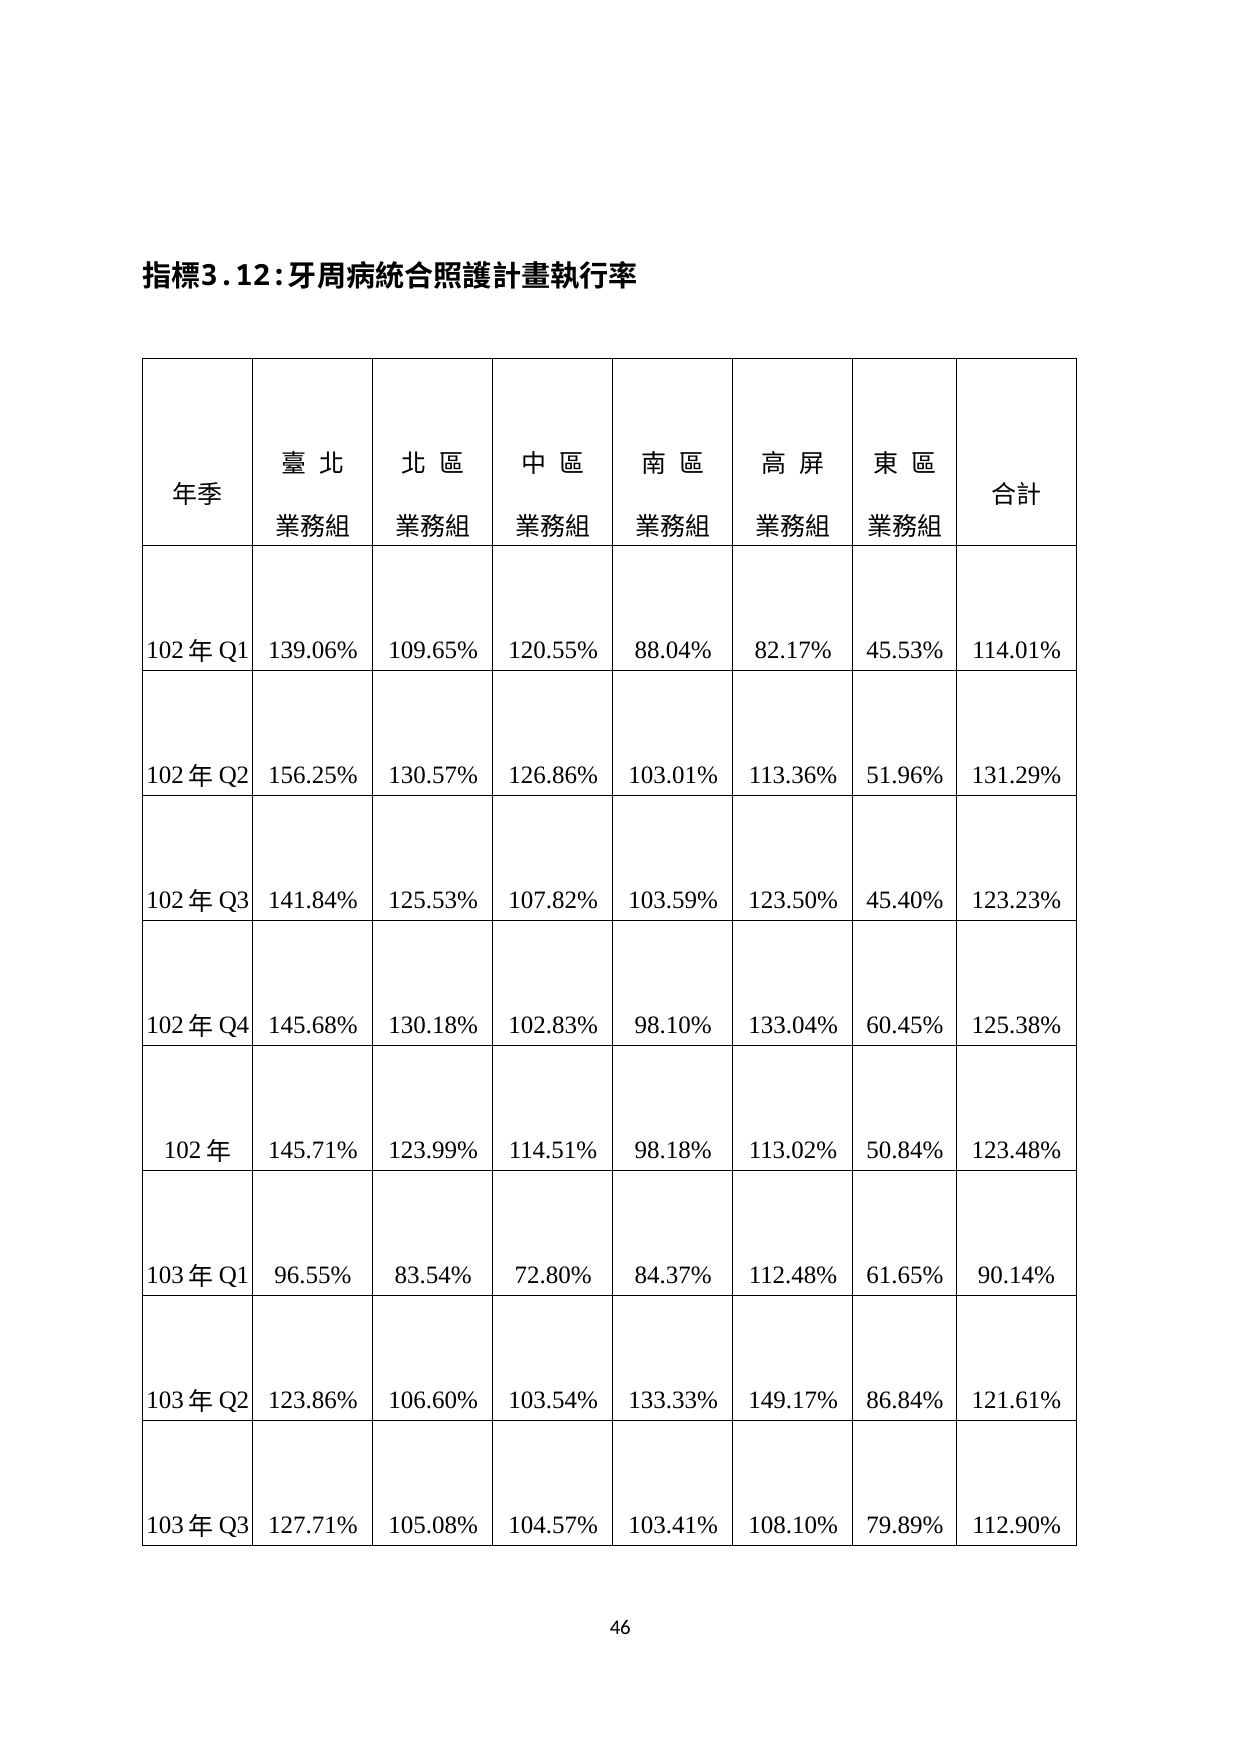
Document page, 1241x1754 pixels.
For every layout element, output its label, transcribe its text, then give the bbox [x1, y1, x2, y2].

text 指標3.12:牙周病統合照護計畫執行率 [142, 232, 1098, 295]
table_cell 102年Q1 [143, 546, 252, 670]
table_header 中 區 業務組 [493, 359, 612, 545]
table_cell 82.17% [733, 546, 852, 670]
table_cell 98.18% [613, 1046, 732, 1170]
table_cell 103年Q1 [143, 1171, 252, 1295]
table_cell 141.84% [253, 796, 372, 920]
table_cell 103.54% [493, 1296, 612, 1420]
table_cell 156.25% [253, 671, 372, 795]
table_header 南 區 業務組 [613, 359, 732, 545]
table_cell 72.80% [493, 1171, 612, 1295]
table_cell 45.40% [853, 796, 956, 920]
table_header 臺 北 業務組 [253, 359, 372, 545]
table_cell 113.36% [733, 671, 852, 795]
table_cell 126.86% [493, 671, 612, 795]
table_cell 113.02% [733, 1046, 852, 1170]
table_cell 102年Q2 [143, 671, 252, 795]
table_cell 102年 [143, 1046, 252, 1170]
table_cell 103年Q3 [143, 1421, 252, 1545]
table_cell 103.59% [613, 796, 732, 920]
table_cell 88.04% [613, 546, 732, 670]
table_cell 79.89% [853, 1421, 956, 1545]
table_cell 125.38% [957, 921, 1076, 1045]
table_cell 125.53% [373, 796, 492, 920]
table_cell 96.55% [253, 1171, 372, 1295]
table_cell 133.33% [613, 1296, 732, 1420]
table_cell 123.50% [733, 796, 852, 920]
table_cell 60.45% [853, 921, 956, 1045]
table_cell 103年Q2 [143, 1296, 252, 1420]
table_cell 103.41% [613, 1421, 732, 1545]
table_cell 90.14% [957, 1171, 1076, 1295]
table_cell 106.60% [373, 1296, 492, 1420]
table_header 年季 [143, 359, 252, 545]
table_cell 107.82% [493, 796, 612, 920]
table_cell 123.48% [957, 1046, 1076, 1170]
table_cell 114.51% [493, 1046, 612, 1170]
table_cell 130.18% [373, 921, 492, 1045]
table_cell 102年Q4 [143, 921, 252, 1045]
table_cell 145.71% [253, 1046, 372, 1170]
table_cell 131.29% [957, 671, 1076, 795]
table_cell 45.53% [853, 546, 956, 670]
table_cell 123.99% [373, 1046, 492, 1170]
table_cell 108.10% [733, 1421, 852, 1545]
table_cell 123.23% [957, 796, 1076, 920]
table_cell 50.84% [853, 1046, 956, 1170]
table_cell 121.61% [957, 1296, 1076, 1420]
table_cell 130.57% [373, 671, 492, 795]
table_cell 51.96% [853, 671, 956, 795]
table_header 合計 [957, 359, 1076, 545]
table_cell 149.17% [733, 1296, 852, 1420]
table_cell 109.65% [373, 546, 492, 670]
table_cell 83.54% [373, 1171, 492, 1295]
table_cell 105.08% [373, 1421, 492, 1545]
table_cell 103.01% [613, 671, 732, 795]
table_header 東 區 業務組 [853, 359, 956, 545]
table_cell 145.68% [253, 921, 372, 1045]
table_cell 112.90% [957, 1421, 1076, 1545]
table_cell 139.06% [253, 546, 372, 670]
table_cell 123.86% [253, 1296, 372, 1420]
table_cell 102.83% [493, 921, 612, 1045]
table_cell 127.71% [253, 1421, 372, 1545]
table_cell 133.04% [733, 921, 852, 1045]
table_cell 102年Q3 [143, 796, 252, 920]
table_header 北 區 業務組 [373, 359, 492, 545]
table_cell 98.10% [613, 921, 732, 1045]
table_cell 86.84% [853, 1296, 956, 1420]
table_cell 120.55% [493, 546, 612, 670]
table_cell 114.01% [957, 546, 1076, 670]
table_cell 112.48% [733, 1171, 852, 1295]
table_header 高 屏 業務組 [733, 359, 852, 545]
table_cell 61.65% [853, 1171, 956, 1295]
table_cell 84.37% [613, 1171, 732, 1295]
table_cell 104.57% [493, 1421, 612, 1545]
